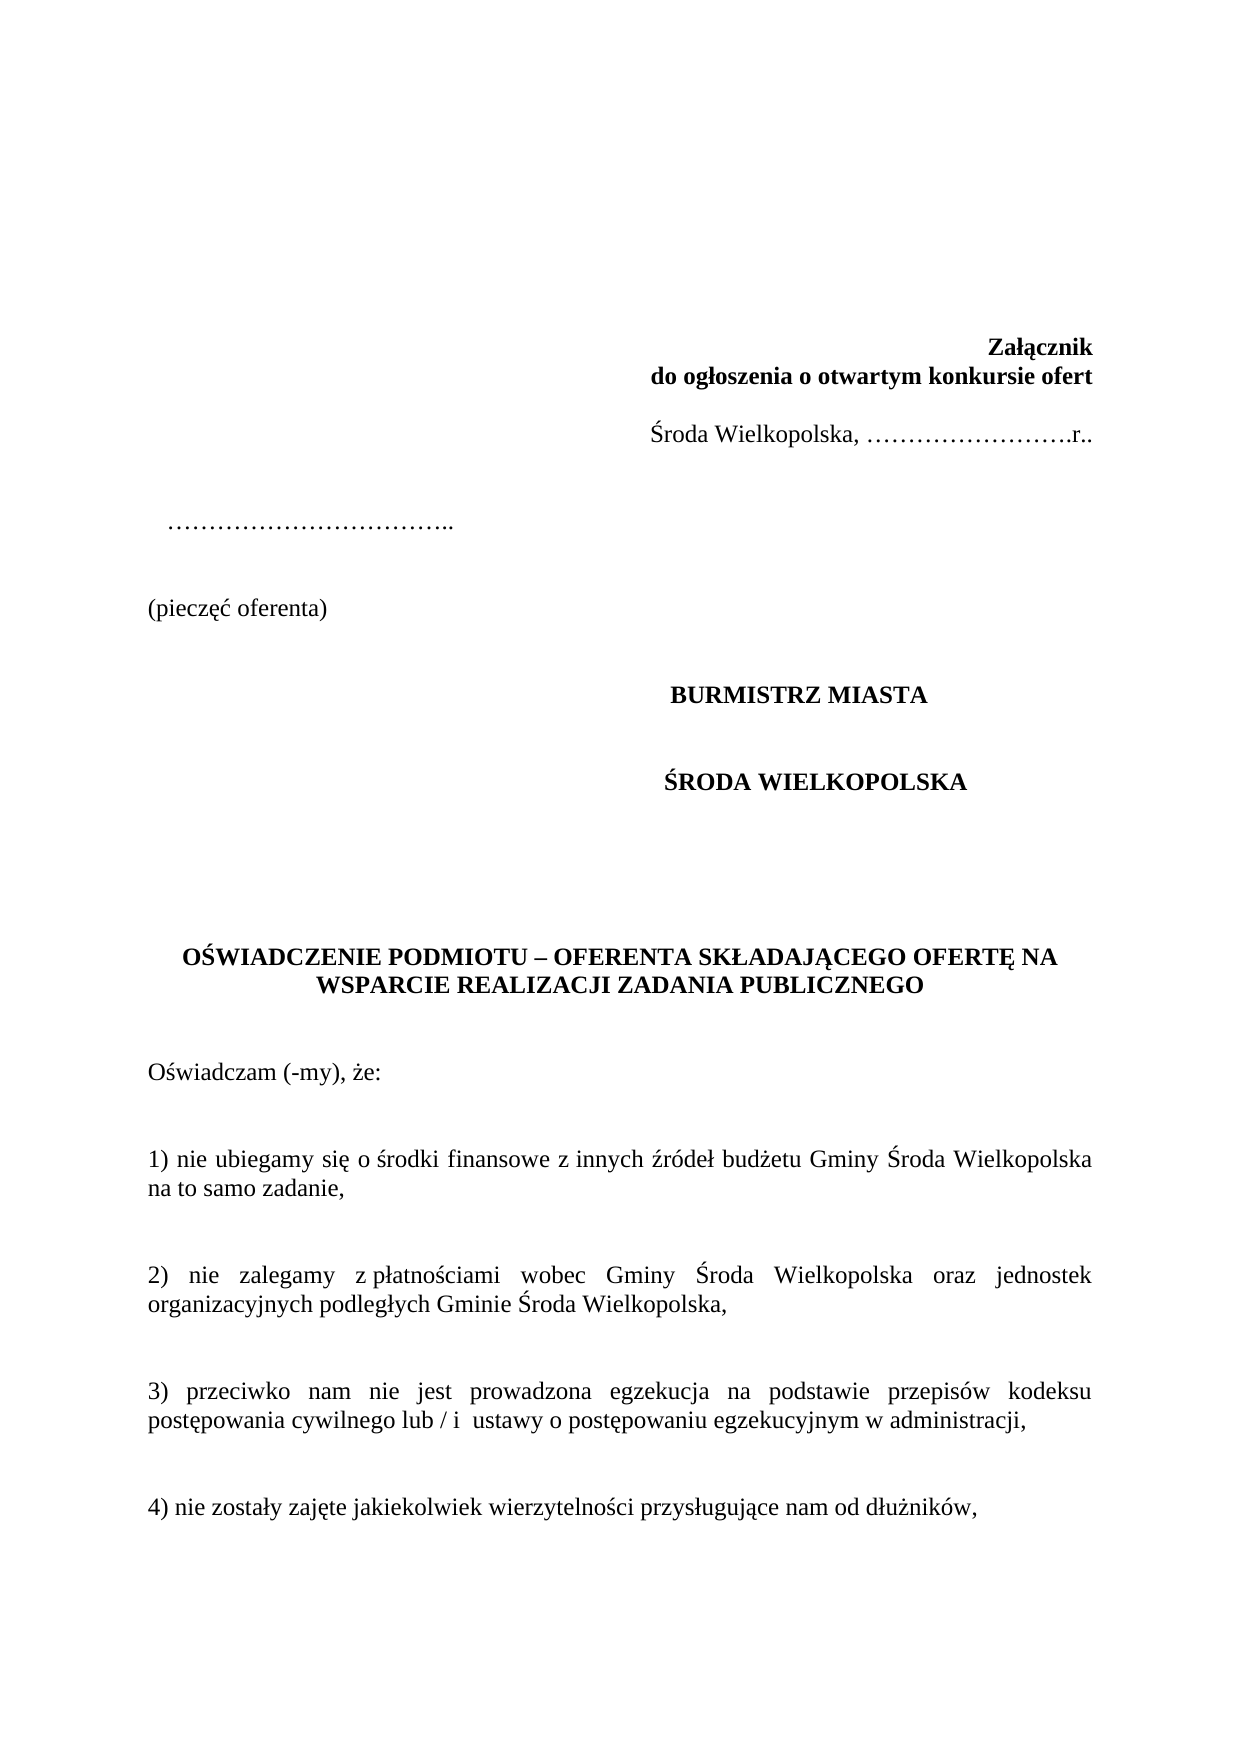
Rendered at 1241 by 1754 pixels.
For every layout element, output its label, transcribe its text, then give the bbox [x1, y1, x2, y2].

text do ogłoszenia o otwartym konkursie ofert [148, 361, 1093, 390]
text (pieczęć oferenta) [148, 593, 1093, 622]
text 4) nie zostały zajęte jakiekolwiek wierzytelności przysługujące nam od dłużników, [148, 1492, 1093, 1521]
text 3) przeciwko nam nie jest prowadzona egzekucja na podstawie przepisów kodeksu postępowania cywilnego lub / i ustawy o postępowaniu egzekucyjnym w administracji, [148, 1376, 1093, 1434]
text 2) nie zalegamy z płatnościami wobec Gminy Środa Wielkopolska oraz jednostek organizacyjnych podległych Gminie Środa Wielkopolska, [148, 1260, 1093, 1318]
text 1) nie ubiegamy się o środki finansowe z innych źródeł budżetu Gminy Środa Wielkopolska na to samo zadanie, [148, 1144, 1093, 1202]
text BURMISTRZ MIASTA [664, 680, 1093, 709]
text Oświadczam (-my), że: [148, 1057, 1093, 1086]
text ŚRODA WIELKOPOLSKA [664, 767, 1093, 796]
text Załącznik [148, 332, 1093, 361]
text OŚWIADCZENIE PODMIOTU – OFERENTA SKŁADAJĄCEGO OFERTĘ NA WSPARCIE REALIZACJI ZADANIA PUBLICZNEGO [148, 942, 1093, 999]
text …………………………….. [148, 506, 1093, 535]
text Środa Wielkopolska, …………………….r.. [148, 419, 1093, 448]
